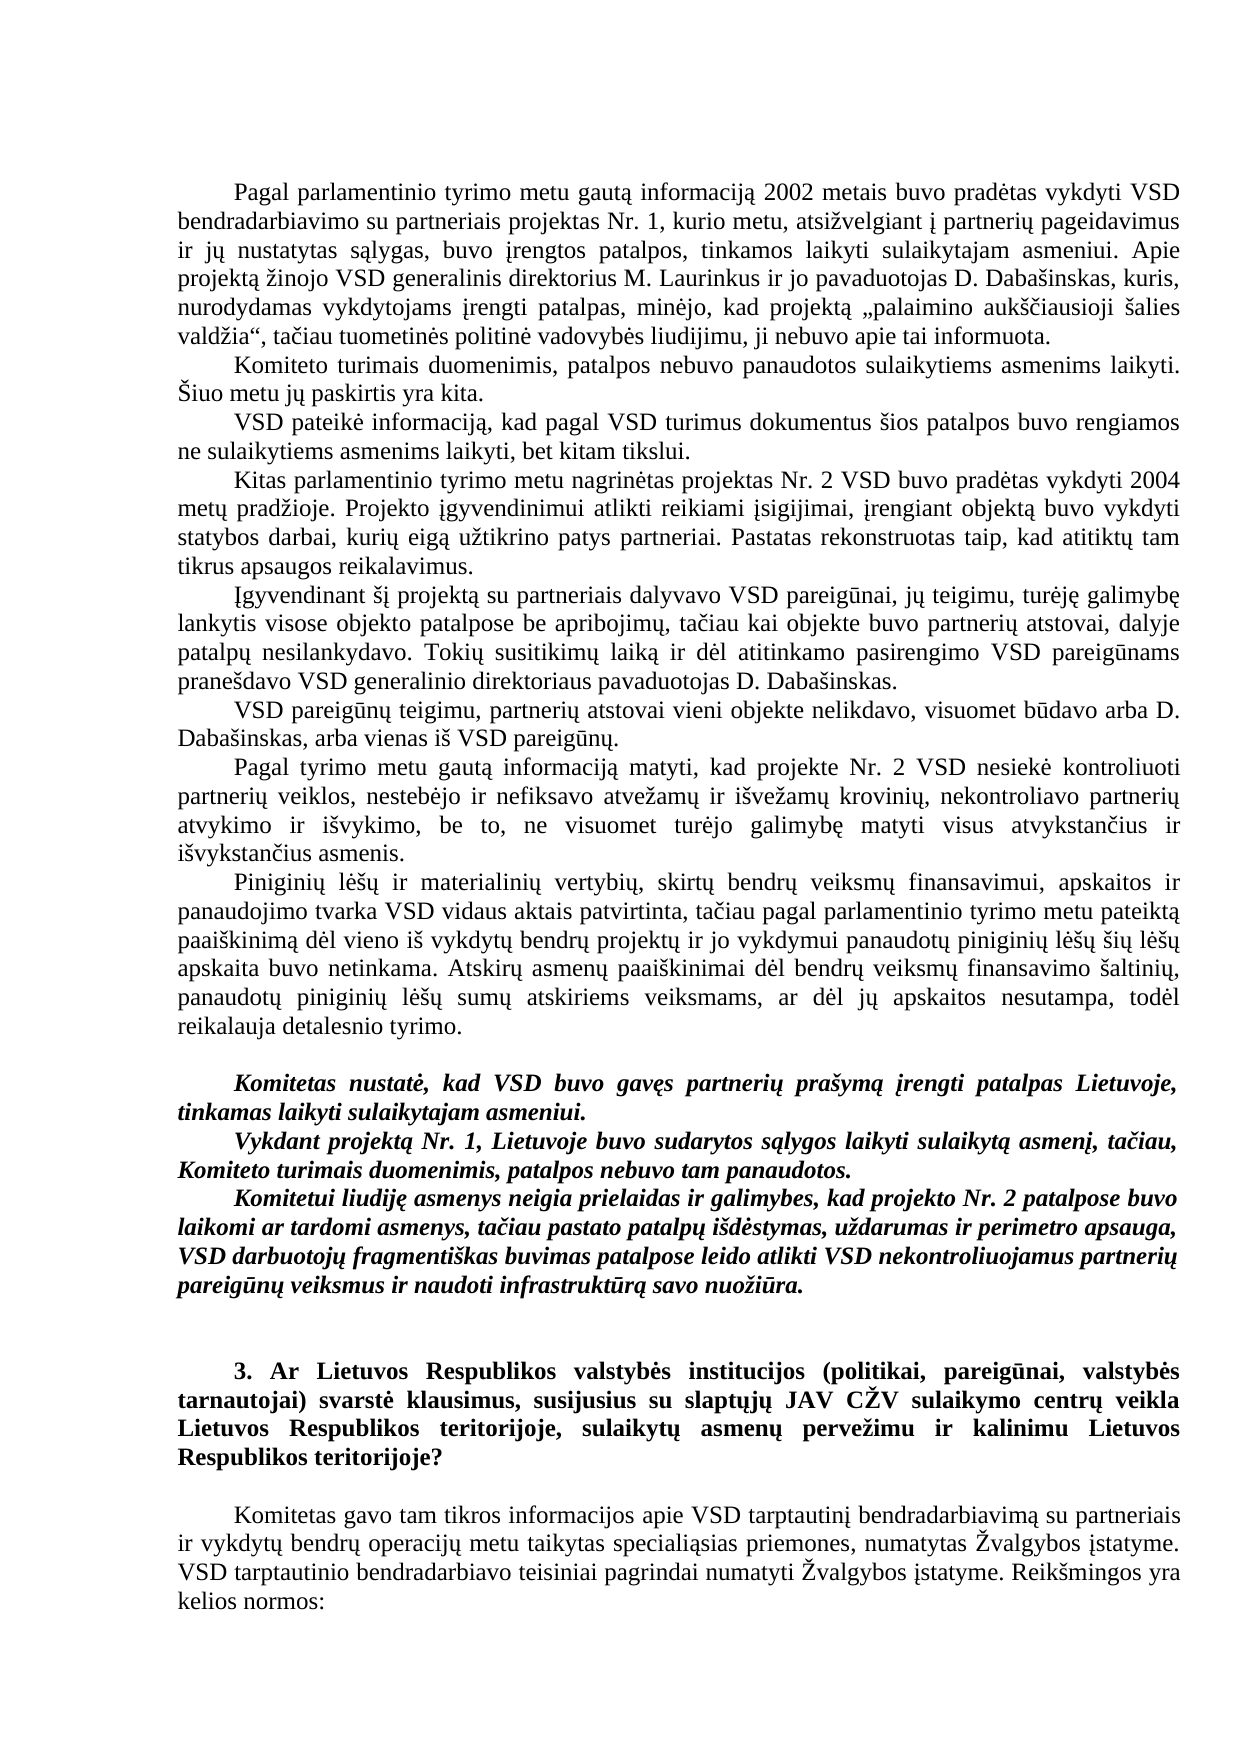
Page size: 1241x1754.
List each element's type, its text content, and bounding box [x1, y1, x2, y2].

text Komitetas gavo tam tikros informacijos apie VSD tarptautinį bendradarbiavimą su partneriais ir vykdytų bendrų operacijų metu taikytas specialiąsias priemones, numatytas Žvalgybos įstatyme. VSD tarptautinio bendradarbiavo teisiniai pagrindai numatyti Žvalgybos įstatyme. Reikšmingos yra kelios normos: [177, 1500, 1181, 1615]
text Kitas parlamentinio tyrimo metu nagrinėtas projektas Nr. 2 VSD buvo pradėtas vykdyti 2004 metų pradžioje. Projekto įgyvendinimui atlikti reikiami įsigijimai, įrengiant objektą buvo vykdyti statybos darbai, kurių eigą užtikrino patys partneriai. Pastatas rekonstruotas taip, kad atitiktų tam tikrus apsaugos reikalavimus. [177, 465, 1181, 580]
text 3. Ar Lietuvos Respublikos valstybės institucijos (politikai, pareigūnai, valstybės tarnautojai) svarstė klausimus, susijusius su slaptųjų JAV CŽV sulaikymo centrų veikla Lietuvos Respublikos teritorijoje, sulaikytų asmenų pervežimu ir kalinimu Lietuvos Respublikos teritorijoje? [177, 1356, 1181, 1471]
text Vykdant projektą Nr. 1, Lietuvoje buvo sudarytos sąlygos laikyti sulaikytą asmenį, tačiau, Komiteto turimais duomenimis, patalpos nebuvo tam panaudotos. [177, 1126, 1181, 1183]
text Pagal parlamentinio tyrimo metu gautą informaciją 2002 metais buvo pradėtas vykdyti VSD bendradarbiavimo su partneriais projektas Nr. 1, kurio metu, atsižvelgiant į partnerių pageidavimus ir jų nustatytas sąlygas, buvo įrengtos patalpos, tinkamos laikyti sulaikytajam asmeniui. Apie projektą žinojo VSD generalinis direktorius M. Laurinkus ir jo pavaduotojas D. Dabašinskas, kuris, nurodydamas vykdytojams įrengti patalpas, minėjo, kad projektą „palaimino aukščiausioji šalies valdžia“, tačiau tuometinės politinė vadovybės liudijimu, ji nebuvo apie tai informuota. [177, 177, 1181, 350]
text Įgyvendinant šį projektą su partneriais dalyvavo VSD pareigūnai, jų teigimu, turėję galimybę lankytis visose objekto patalpose be apribojimų, tačiau kai objekte buvo partnerių atstovai, dalyje patalpų nesilankydavo. Tokių susitikimų laiką ir dėl atitinkamo pasirengimo VSD pareigūnams pranešdavo VSD generalinio direktoriaus pavaduotojas D. Dabašinskas. [177, 580, 1181, 695]
text Komiteto turimais duomenimis, patalpos nebuvo panaudotos sulaikytiems asmenims laikyti. Šiuo metu jų paskirtis yra kita. [177, 350, 1181, 407]
text VSD pareigūnų teigimu, partnerių atstovai vieni objekte nelikdavo, visuomet būdavo arba D. Dabašinskas, arba vienas iš VSD pareigūnų. [177, 695, 1181, 752]
text Komitetui liudiję asmenys neigia prielaidas ir galimybes, kad projekto Nr. 2 patalpose buvo laikomi ar tardomi asmenys, tačiau pastato patalpų išdėstymas, uždarumas ir perimetro apsauga, VSD darbuotojų fragmentiškas buvimas patalpose leido atlikti VSD nekontroliuojamus partnerių pareigūnų veiksmus ir naudoti infrastruktūrą savo nuožiūra. [177, 1183, 1181, 1298]
text VSD pateikė informaciją, kad pagal VSD turimus dokumentus šios patalpos buvo rengiamos ne sulaikytiems asmenims laikyti, bet kitam tikslui. [177, 407, 1181, 465]
text Pagal tyrimo metu gautą informaciją matyti, kad projekte Nr. 2 VSD nesiekė kontroliuoti partnerių veiklos, nestebėjo ir nefiksavo atvežamų ir išvežamų krovinių, nekontroliavo partnerių atvykimo ir išvykimo, be to, ne visuomet turėjo galimybę matyti visus atvykstančius ir išvykstančius asmenis. [177, 752, 1181, 867]
text Komitetas nustatė, kad VSD buvo gavęs partnerių prašymą įrengti patalpas Lietuvoje, tinkamas laikyti sulaikytajam asmeniui. [177, 1068, 1181, 1126]
text Piniginių lėšų ir materialinių vertybių, skirtų bendrų veiksmų finansavimui, apskaitos ir panaudojimo tvarka VSD vidaus aktais patvirtinta, tačiau pagal parlamentinio tyrimo metu pateiktą paaiškinimą dėl vieno iš vykdytų bendrų projektų ir jo vykdymui panaudotų piniginių lėšų šių lėšų apskaita buvo netinkama. Atskirų asmenų paaiškinimai dėl bendrų veiksmų finansavimo šaltinių, panaudotų piniginių lėšų sumų atskiriems veiksmams, ar dėl jų apskaitos nesutampa, todėl reikalauja detalesnio tyrimo. [177, 867, 1181, 1040]
